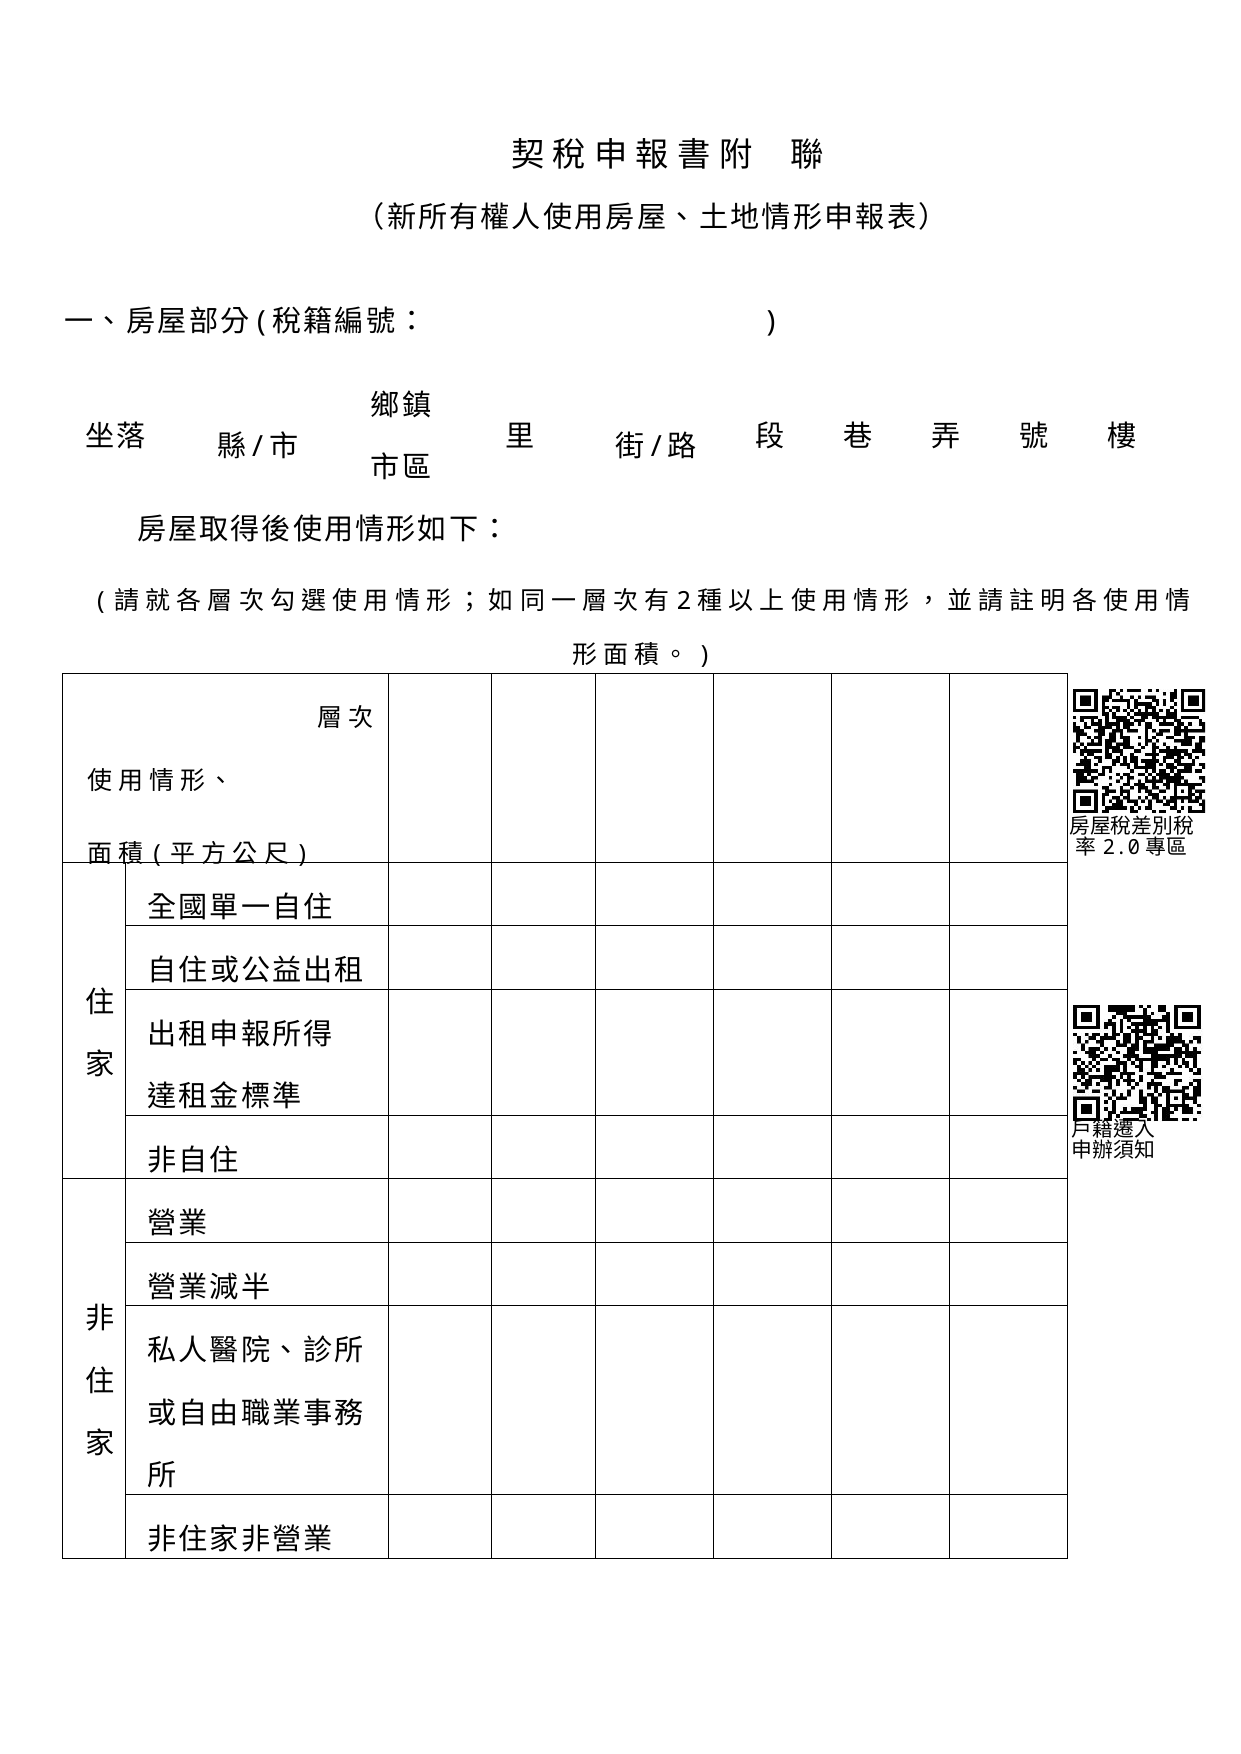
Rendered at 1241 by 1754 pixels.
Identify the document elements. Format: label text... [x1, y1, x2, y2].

table_cell [492, 1243, 595, 1305]
table_header (請就各層次勾選使用情形；如同一層次有2種以上使用情形，並請註明各使用情形面積。) [63, 548, 1212, 673]
table_cell [596, 1495, 713, 1557]
table_cell [950, 1306, 1067, 1494]
table_cell 營業 [126, 1179, 388, 1242]
table_cell [950, 1179, 1067, 1242]
text 契稅申報書附聯 [151, 111, 1177, 173]
table_header 里 [443, 361, 547, 486]
table_cell [492, 674, 595, 862]
table_cell [832, 1306, 949, 1494]
table_cell [389, 1179, 491, 1242]
table_cell [832, 926, 949, 989]
table_cell [714, 990, 831, 1115]
table_cell [832, 1179, 949, 1242]
table_cell [389, 1306, 491, 1494]
table_cell [832, 863, 949, 925]
table_cell [950, 1243, 1067, 1305]
table_cell [596, 926, 713, 989]
table_cell [832, 1243, 949, 1305]
table_cell [389, 1243, 491, 1305]
table_cell [714, 1116, 831, 1178]
table_cell [492, 1116, 595, 1178]
table_cell [950, 990, 1067, 1115]
table_header 坐落 [63, 361, 177, 486]
table_cell 全國單一自住 [126, 863, 388, 925]
table_cell [832, 1495, 949, 1557]
table_cell [950, 926, 1067, 989]
table_cell [492, 926, 595, 989]
table_cell [596, 990, 713, 1115]
text 房屋取得後使用情形如下： [63, 486, 1177, 548]
table_cell [714, 674, 831, 862]
table_cell 出租申報所得 達租金標準 [126, 990, 388, 1115]
table_cell 層次 使用情形、 面積(平方公尺) [63, 674, 388, 862]
table_cell [950, 863, 1067, 925]
table_cell [714, 1306, 831, 1494]
table_cell [389, 926, 491, 989]
table_header 縣/市 [178, 361, 310, 486]
table_header 弄 [885, 361, 973, 486]
table_cell 自住或公益出租 [126, 926, 388, 989]
table_header 鄉鎮 市區 [310, 361, 443, 486]
table_cell [389, 674, 491, 862]
table_header 樓 [1061, 361, 1149, 486]
table_header 巷 [797, 361, 885, 486]
table_cell [389, 1116, 491, 1178]
table_cell [832, 1116, 949, 1178]
text （新所有權人使用房屋、土地情形申報表） [122, 173, 1177, 236]
table_cell 非住家 [63, 1179, 125, 1557]
table_cell [714, 1243, 831, 1305]
table_cell [492, 863, 595, 925]
table_cell [389, 863, 491, 925]
table_cell [950, 1116, 1067, 1178]
table_cell [492, 1179, 595, 1242]
table_cell 私人醫院、診所或自由職業事務所 [126, 1306, 388, 1494]
table_cell [121, 1558, 1212, 1673]
table_cell [832, 990, 949, 1115]
table_cell [714, 926, 831, 989]
table_cell [63, 1559, 121, 1673]
table_cell [492, 1495, 595, 1557]
table_cell [596, 674, 713, 862]
table_cell [596, 1116, 713, 1178]
text 一、房屋部分(稅籍編號： ) [63, 236, 1177, 361]
table_cell [596, 863, 713, 925]
table_header 段 [709, 361, 797, 486]
table_cell 住家 [63, 863, 125, 1178]
table_cell 營業減半 [126, 1243, 388, 1305]
table_cell [950, 1495, 1067, 1557]
table_cell [596, 1306, 713, 1494]
table_cell [714, 863, 831, 925]
table_header 街/路 [547, 361, 709, 486]
table_cell [1068, 673, 1212, 1557]
table_cell [389, 1495, 491, 1557]
table_header 號 [973, 361, 1061, 486]
table_cell [832, 674, 949, 862]
table_cell [492, 990, 595, 1115]
table_cell [714, 1179, 831, 1242]
table_cell [596, 1243, 713, 1305]
table_cell [389, 990, 491, 1115]
table_cell [714, 1495, 831, 1557]
table_cell 非住家非營業 [126, 1495, 388, 1557]
table_cell [596, 1179, 713, 1242]
table_cell [950, 674, 1067, 862]
table_cell [492, 1306, 595, 1494]
table_cell 非自住 [126, 1116, 388, 1178]
